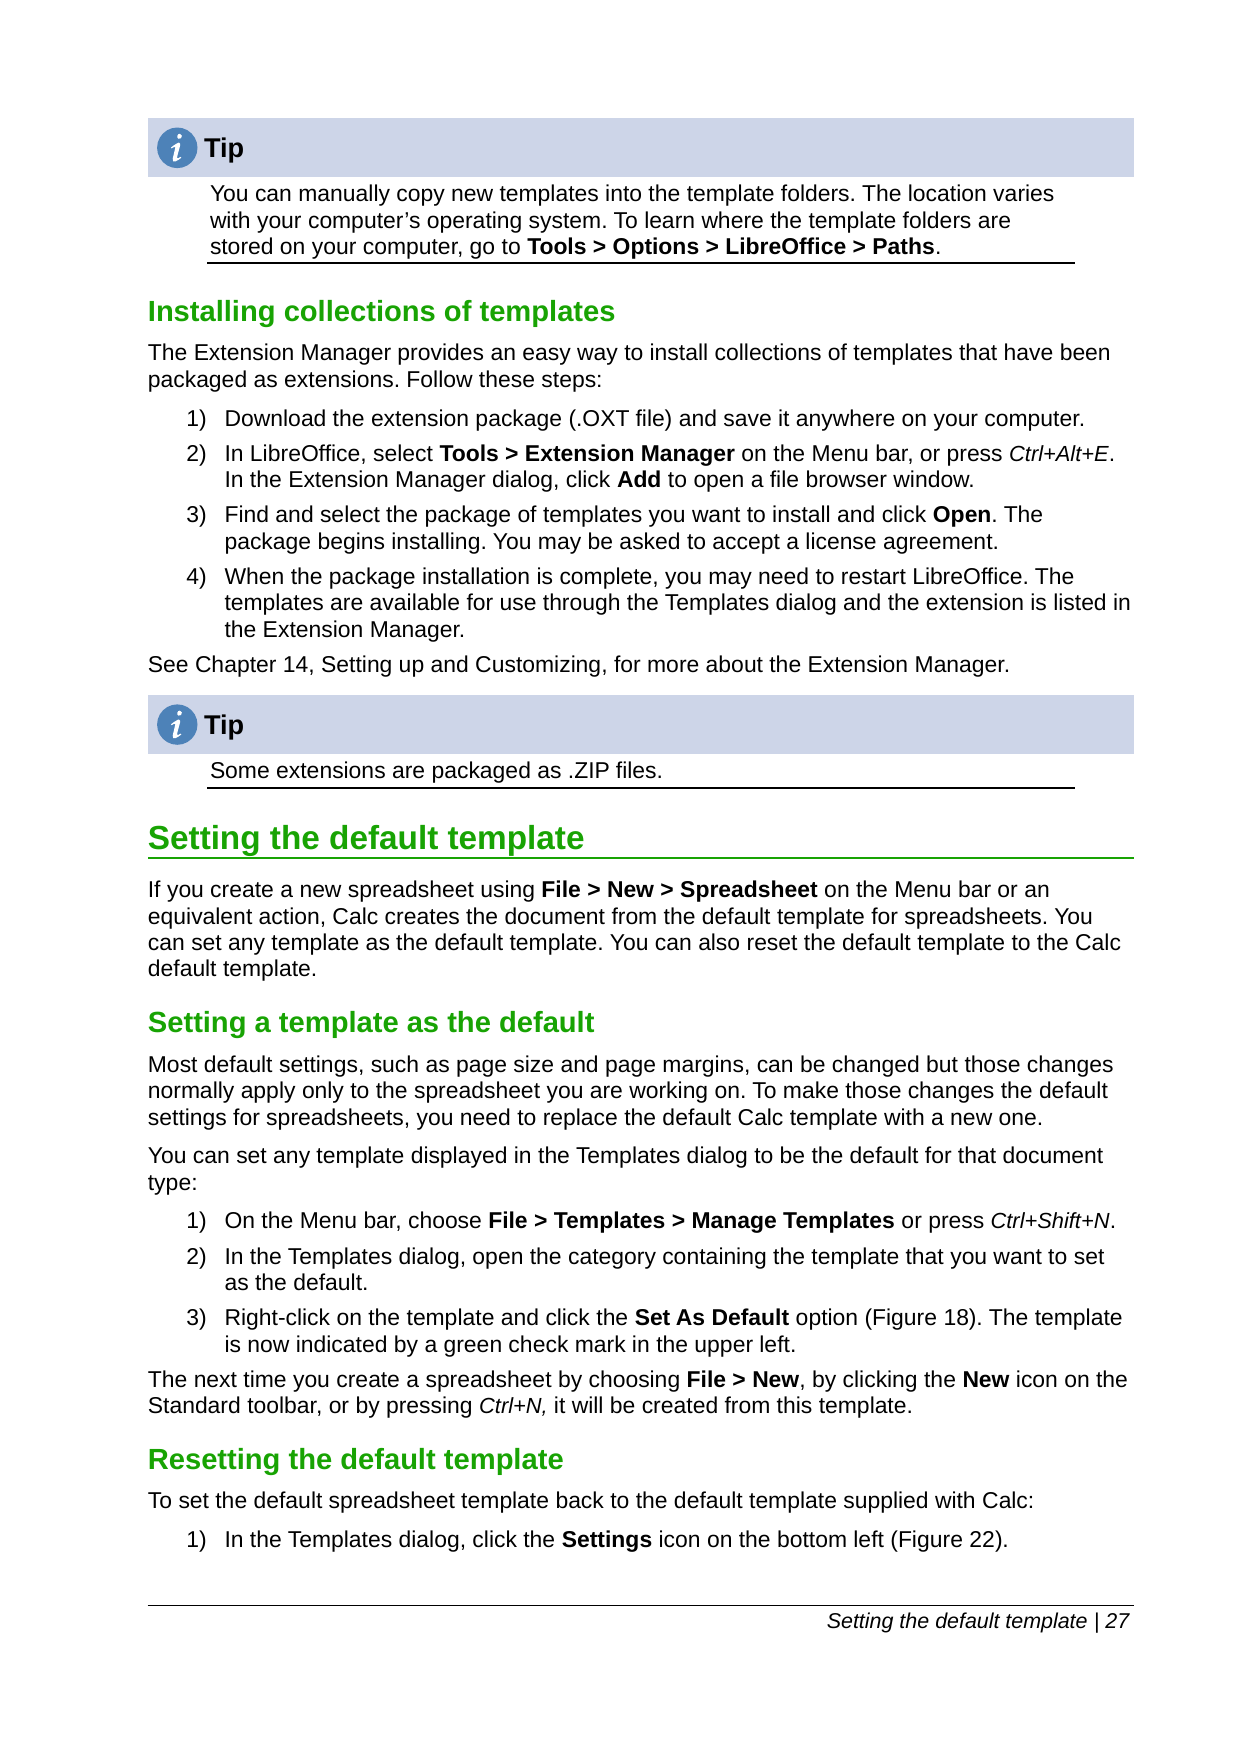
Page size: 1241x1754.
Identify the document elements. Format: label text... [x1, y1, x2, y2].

text You can manually copy new templates into the template folders. The location varies with your computer’s operating system. To learn where the template folders are stored on your computer, go to Tools > Options > LibreOffice > Paths. [207, 177, 1075, 262]
list To set the default spreadsheet template back to the default template supplied with Calc: [148, 1487, 1134, 1514]
text You can set any template displayed in the Templates dialog to be the default for that document type: [148, 1142, 1134, 1195]
list In the Templates dialog, open the category containing the template that you want to set as the default. [207, 1243, 1134, 1295]
text See Chapter 14, Setting up and Customizing, for more about the Extension Manager. [148, 651, 1134, 677]
subtitle Tip [148, 695, 1134, 754]
text Most default settings, such as page size and page margins, can be changed but those changes normally apply only to the spreadsheet you are working on. To make those changes the default settings for spreadsheets, you need to replace the default Calc template with a new one. [148, 1051, 1134, 1130]
list When the package installation is complete, you may need to restart LibreOffice. The templates are available for use through the Templates dialog and the extension is listed in the Extension Manager. [207, 563, 1134, 642]
list In the Templates dialog, click the Settings icon on the bottom left (Figure 22). [207, 1526, 1134, 1553]
list Right-click on the template and click the Set As Default option (Figure 18). The template is now indicated by a green check mark in the upper left. [207, 1304, 1134, 1357]
subtitle Installing collections of templates [148, 294, 1134, 328]
list In LibreOffice, select Tools > Extension Manager on the Menu bar, or press Ctrl+Alt+E. In the Extension Manager dialog, click Add to open a file browser window. [207, 440, 1134, 492]
subtitle Resetting the default template [148, 1442, 1134, 1476]
subtitle Tip [148, 118, 1134, 177]
list On the Menu bar, choose File > Templates > Manage Templates or press Ctrl+Shift+N. [207, 1207, 1134, 1234]
list Find and select the package of templates you want to install and click Open. The package begins installing. You may be asked to accept a license agreement. [207, 501, 1134, 554]
text Some extensions are packaged as .ZIP files. [207, 754, 1075, 787]
list Download the extension package (.OXT file) and save it anywhere on your computer. [207, 404, 1134, 431]
text The next time you create a spreadsheet by choosing File > New, by clicking the New icon on the Standard toolbar, or by pressing Ctrl+N, it will be created from this template. [148, 1366, 1134, 1418]
text If you create a new spreadsheet using File > New > Spreadsheet on the Menu bar or an equivalent action, Calc creates the document from the default template for spreadsheets. You can set any template as the default template. You can also reset the default template to the Calc default template. [148, 876, 1134, 982]
subtitle Setting the default template [148, 818, 1134, 857]
text The Extension Manager provides an easy way to install collections of templates that have been packaged as extensions. Follow these steps: [148, 339, 1134, 392]
subtitle Setting a template as the default [148, 1005, 1134, 1039]
